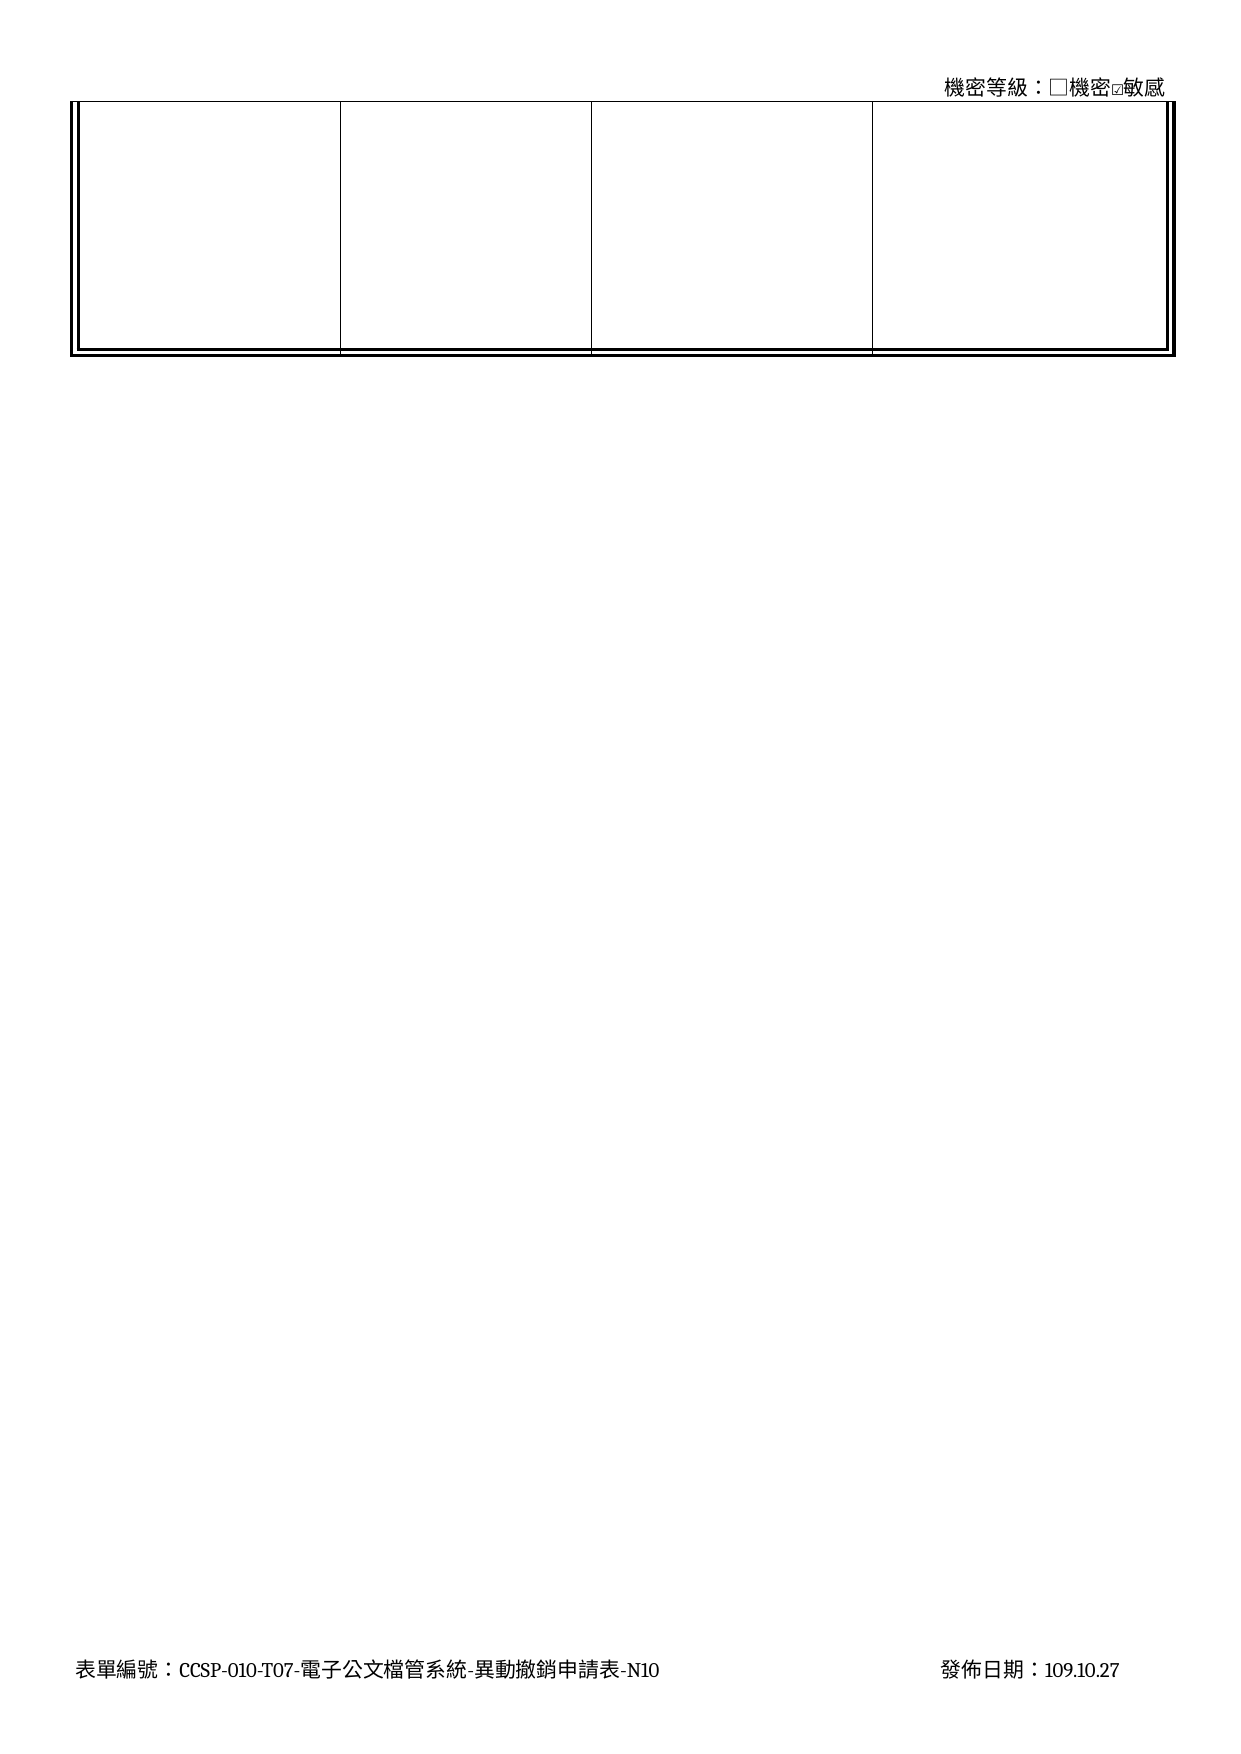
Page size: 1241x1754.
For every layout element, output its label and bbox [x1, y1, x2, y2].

table_cell [341, 102, 591, 348]
table_cell [873, 102, 1166, 348]
table_cell [80, 102, 340, 348]
table_cell [592, 102, 872, 348]
